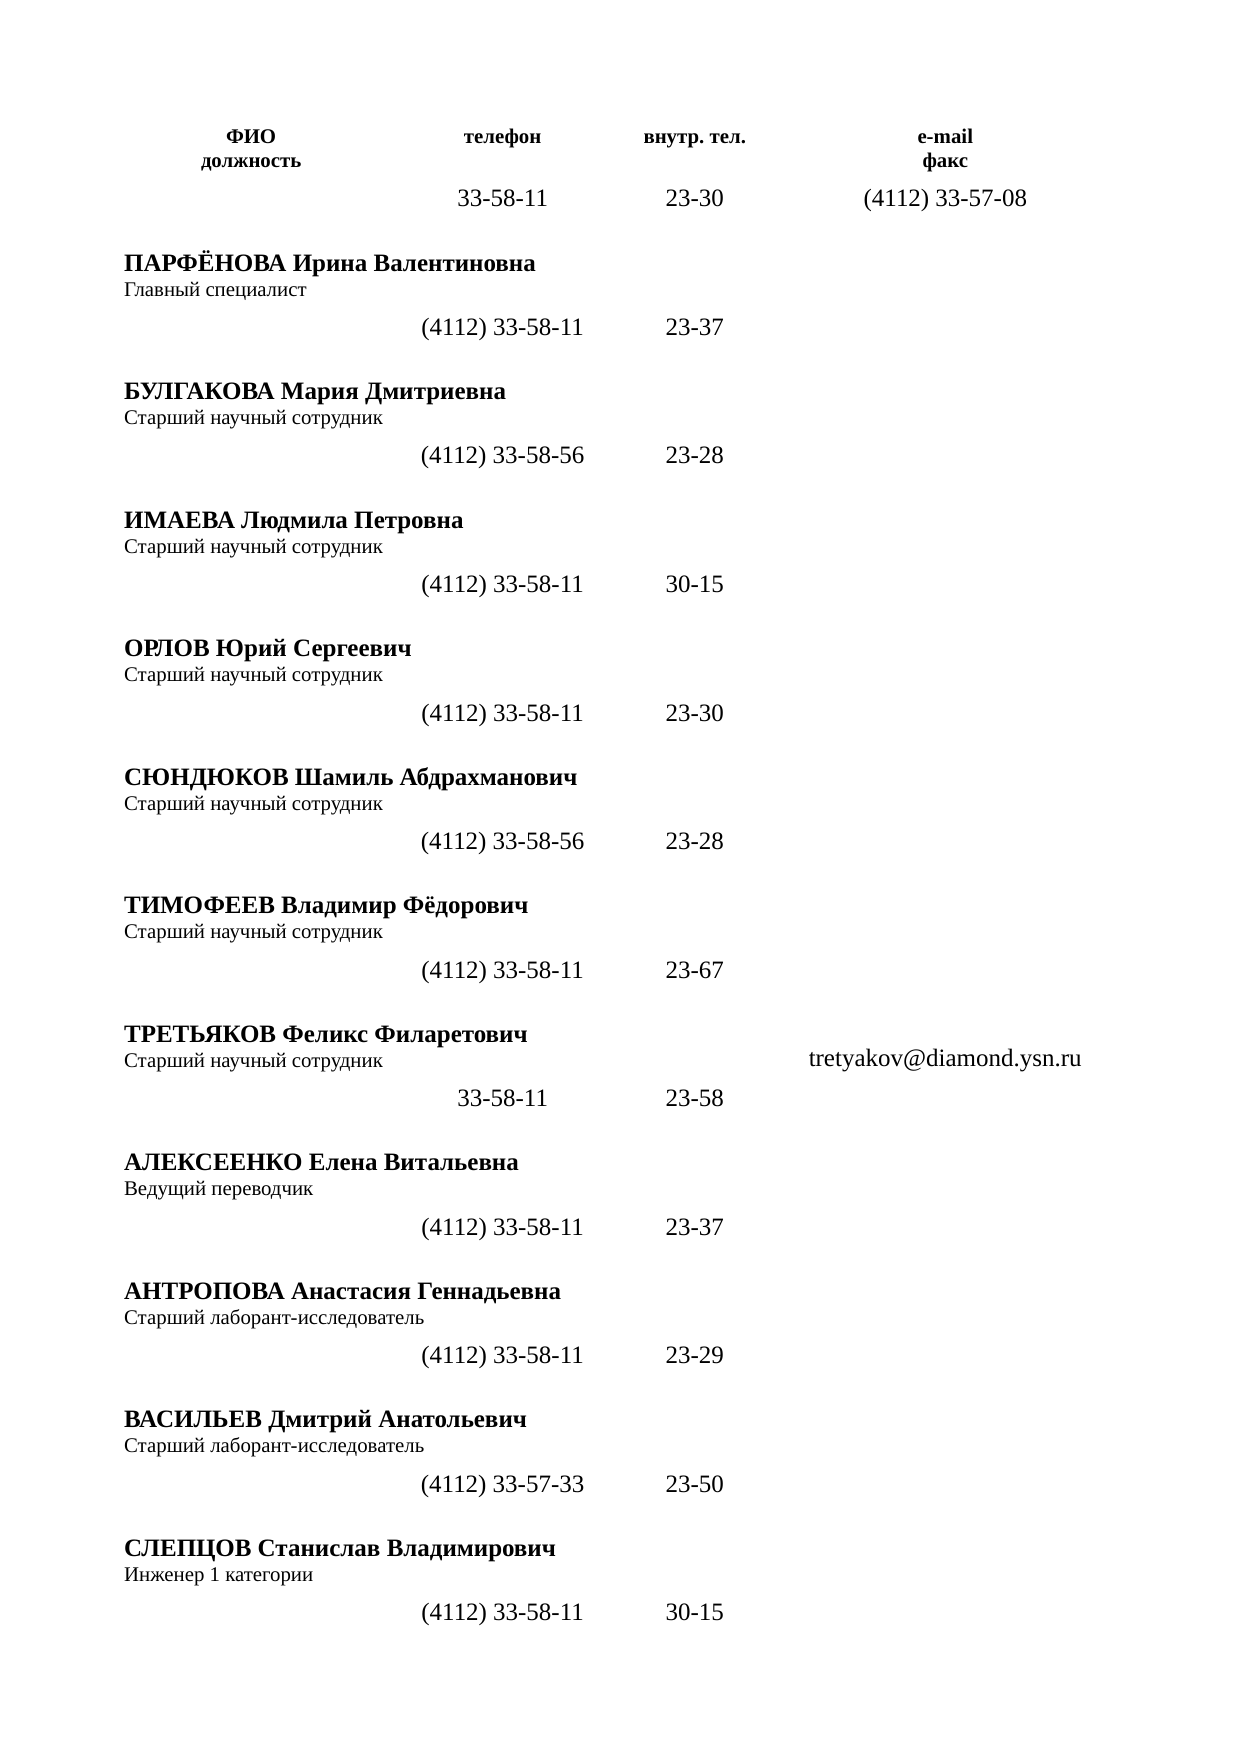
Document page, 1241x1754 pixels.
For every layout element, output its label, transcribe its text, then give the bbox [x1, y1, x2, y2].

table_cell [768, 604, 1122, 692]
table_cell [768, 1335, 1122, 1375]
table_cell 23-37 [621, 1206, 768, 1246]
table_header e-mail факс [768, 118, 1122, 178]
table_cell [768, 306, 1122, 346]
table_cell АНТРОПОВА Анастасия Геннадьевна Старший лаборант-исследователь [118, 1246, 768, 1334]
table_cell 23-37 [621, 306, 768, 346]
table_cell [768, 732, 1122, 820]
table_cell [768, 1463, 1122, 1503]
table_cell 23-29 [621, 1335, 768, 1375]
table_cell [768, 692, 1122, 732]
table_cell [768, 1118, 1122, 1206]
table_cell (4112) 33-57-33 [384, 1463, 621, 1503]
table_cell ВАСИЛЬЕВ Дмитрий Анатольевич Старший лаборант-исследователь [118, 1375, 768, 1463]
table_cell 33-58-11 [384, 1078, 621, 1118]
table_cell [118, 1463, 384, 1503]
table_cell [118, 1078, 384, 1118]
table_cell 23-30 [621, 178, 768, 218]
table_cell 30-15 [621, 1592, 768, 1632]
table_cell 23-58 [621, 1078, 768, 1118]
table_cell [768, 563, 1122, 603]
table_cell (4112) 33-57-08 [768, 178, 1122, 218]
table_cell 23-28 [621, 820, 768, 861]
table_cell [768, 1592, 1122, 1632]
table_cell [118, 949, 384, 989]
table_cell [768, 1375, 1122, 1463]
table_cell [768, 949, 1122, 989]
table_cell tretyakov@diamond.ysn.ru [768, 989, 1122, 1077]
table_cell (4112) 33-58-11 [384, 563, 621, 603]
table_cell [768, 435, 1122, 475]
table_cell АЛЕКСЕЕНКО Елена Витальевна Ведущий переводчик [118, 1118, 768, 1206]
table_cell [768, 346, 1122, 435]
table_cell [118, 306, 384, 346]
table_cell [768, 218, 1122, 306]
table_cell ИМАЕВА Людмила Петровна Старший научный сотрудник [118, 475, 768, 563]
table_cell (4112) 33-58-11 [384, 1335, 621, 1375]
table_cell [768, 1078, 1122, 1118]
table_cell 30-15 [621, 563, 768, 603]
table_cell ТИМОФЕЕВ Владимир Фёдорович Старший научный сотрудник [118, 861, 768, 949]
table_cell СЛЕПЦОВ Станислав Владимирович Инженер 1 категории [118, 1503, 768, 1592]
table_cell (4112) 33-58-56 [384, 820, 621, 861]
table_cell [118, 692, 384, 732]
table_cell 23-67 [621, 949, 768, 989]
table_cell [118, 435, 384, 475]
table_cell БУЛГАКОВА Мария Дмитриевна Старший научный сотрудник [118, 346, 768, 435]
table_cell (4112) 33-58-11 [384, 949, 621, 989]
table_cell [118, 1335, 384, 1375]
table_cell [118, 1592, 384, 1632]
table_header телефон [384, 118, 621, 178]
table_cell [118, 178, 384, 218]
table_cell ОРЛОВ Юрий Сергеевич Старший научный сотрудник [118, 604, 768, 692]
table_cell (4112) 33-58-11 [384, 1592, 621, 1632]
table_cell 23-50 [621, 1463, 768, 1503]
table_cell (4112) 33-58-11 [384, 306, 621, 346]
table_cell [768, 1503, 1122, 1592]
table_cell СЮНДЮКОВ Шамиль Абдрахманович Старший научный сотрудник [118, 732, 768, 820]
table_cell [768, 475, 1122, 563]
table_cell (4112) 33-58-56 [384, 435, 621, 475]
table_cell [768, 1206, 1122, 1246]
table_header внутр. тел. [621, 118, 768, 178]
table_cell ТРЕТЬЯКОВ Феликс Филаретович Старший научный сотрудник [118, 989, 768, 1077]
table_cell [118, 563, 384, 603]
table_cell (4112) 33-58-11 [384, 692, 621, 732]
table_cell [768, 1246, 1122, 1334]
table_cell [118, 820, 384, 861]
table_cell 23-28 [621, 435, 768, 475]
table_cell ПАРФЁНОВА Ирина Валентиновна Главный специалист [118, 218, 768, 306]
table_cell 33-58-11 [384, 178, 621, 218]
table_cell [118, 1206, 384, 1246]
table_cell [768, 820, 1122, 861]
table_cell (4112) 33-58-11 [384, 1206, 621, 1246]
table_cell 23-30 [621, 692, 768, 732]
table_cell [768, 861, 1122, 949]
table_header ФИО должность [118, 118, 384, 178]
